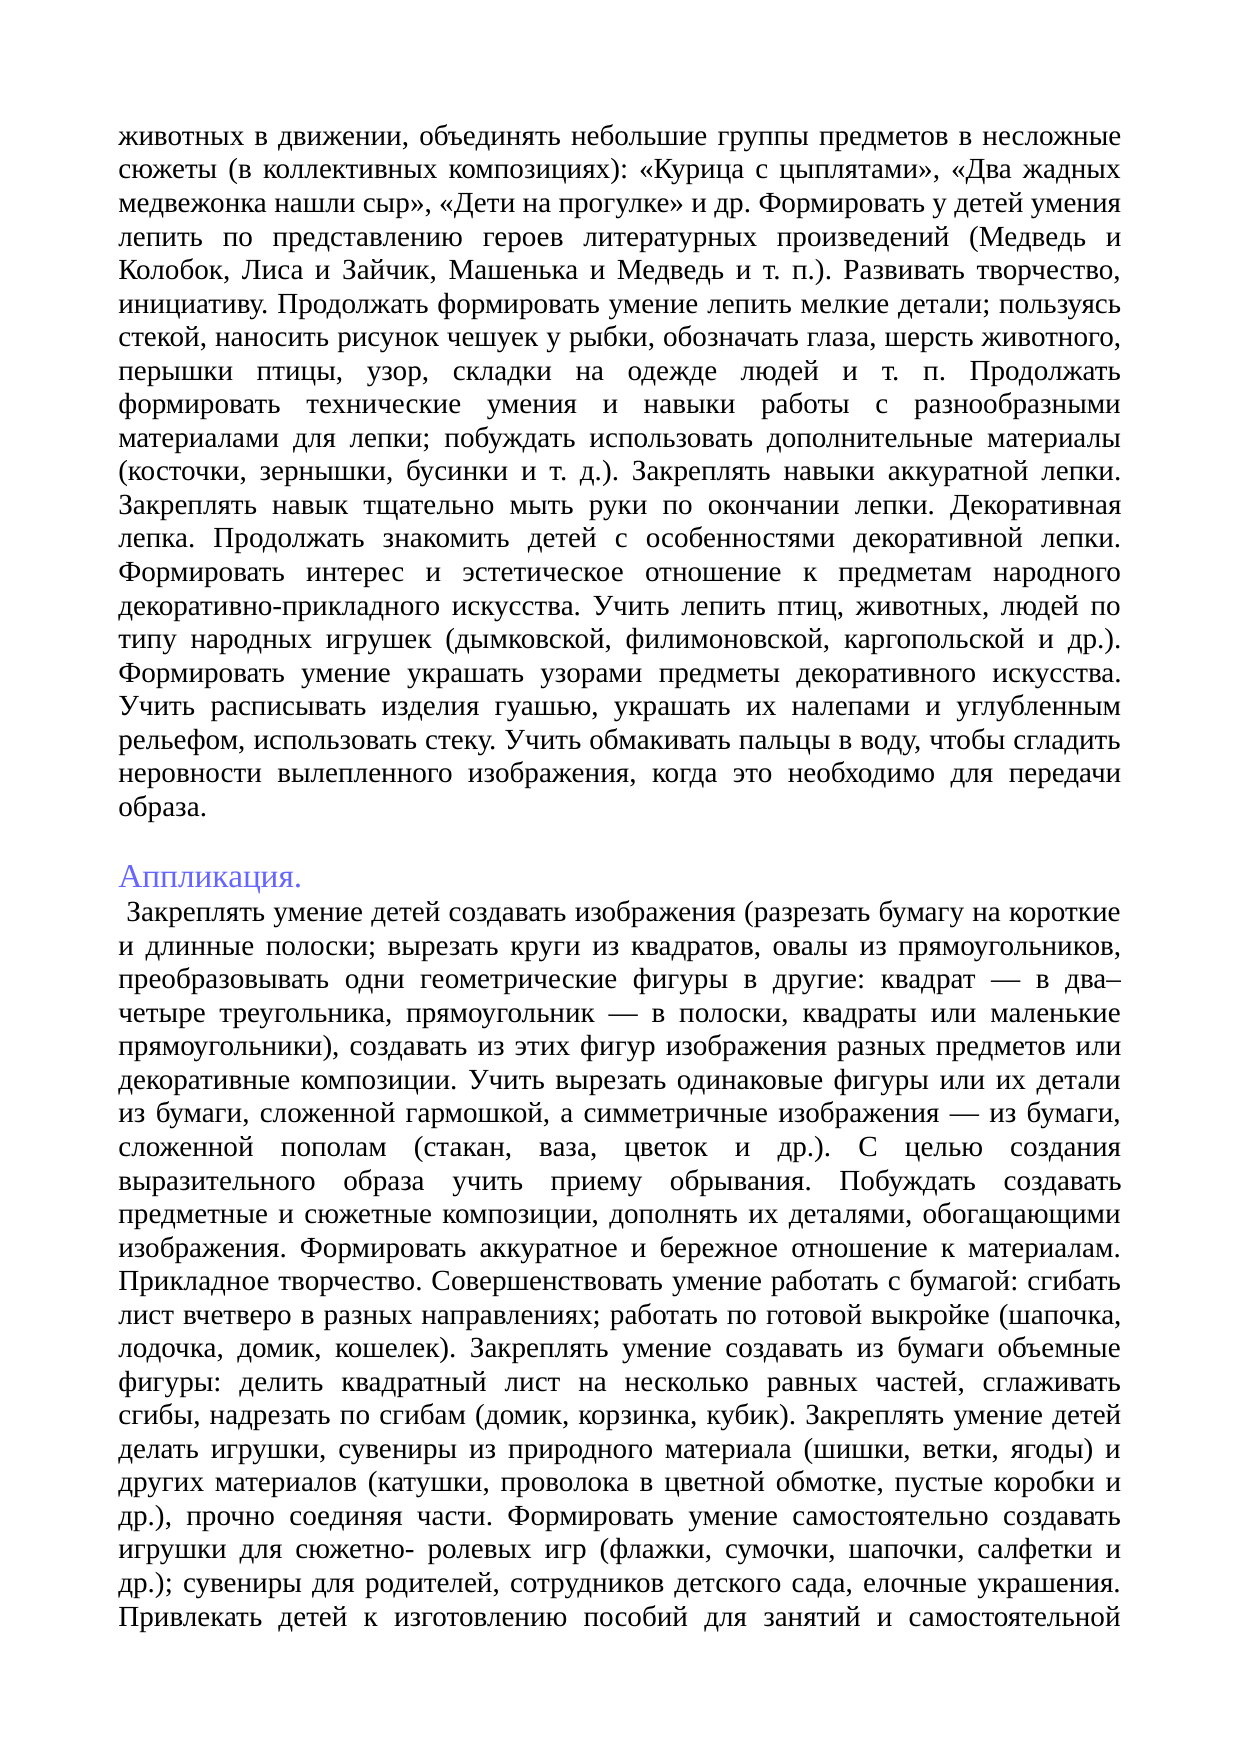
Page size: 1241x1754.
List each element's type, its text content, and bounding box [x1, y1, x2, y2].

text животных в движении, объединять небольшие группы предметов в несложные сюжеты (в коллективных композициях): «Курица с цыплятами», «Два жадных медвежонка нашли сыр», «Дети на прогулке» и др. Формировать у детей умения лепить по представлению героев литературных произведений (Медведь и Колобок, Лиса и Зайчик, Машенька и Медведь и т. п.). Развивать творчество, инициативу. Продолжать формировать умение лепить мелкие детали; пользуясь стекой, наносить рисунок чешуек у рыбки, обозначать глаза, шерсть животного, перышки птицы, узор, складки на одежде людей и т. п. Продолжать формировать технические умения и навыки работы с разнообразными материалами для лепки; побуждать использовать дополнительные материалы (косточки, зернышки, бусинки и т. д.). Закреплять навыки аккуратной лепки. Закреплять навык тщательно мыть руки по окончании лепки. Декоративная лепка. Продолжать знакомить детей с особенностями декоративной лепки. Формировать интерес и эстетическое отношение к предметам народного декоративно-прикладного искусства. Учить лепить птиц, животных, людей по типу народных игрушек (дымковской, филимоновской, каргопольской и др.). Формировать умение украшать узорами предметы декоративного искусства. Учить расписывать изделия гуашью, украшать их налепами и углубленным рельефом, использовать стеку. Учить обмакивать пальцы в воду, чтобы сгладить неровности вылепленного изображения, когда это необходимо для передачи образа. [118, 118, 1122, 822]
text Закреплять умение детей создавать изображения (разрезать бумагу на короткие и длинные полоски; вырезать круги из квадратов, овалы из прямоугольников, преобразовывать одни геометрические фигуры в другие: квадрат — в два–четыре треугольника, прямоугольник — в полоски, квадраты или маленькие прямоугольники), создавать из этих фигур изображения разных предметов или декоративные композиции. Учить вырезать одинаковые фигуры или их детали из бумаги, сложенной гармошкой, а симметричные изображения — из бумаги, сложенной пополам (стакан, ваза, цветок и др.). С целью создания выразительного образа учить приему обрывания. Побуждать создавать предметные и сюжетные композиции, дополнять их деталями, обогащающими изображения. Формировать аккуратное и бережное отношение к материалам. Прикладное творчество. Совершенствовать умение работать с бумагой: сгибать лист вчетверо в разных направлениях; работать по готовой выкройке (шапочка, лодочка, домик, кошелек). Закреплять умение создавать из бумаги объемные фигуры: делить квадратный лист на несколько равных частей, сглаживать сгибы, надрезать по сгибам (домик, корзинка, кубик). Закреплять умение детей делать игрушки, сувениры из природного материала (шишки, ветки, ягоды) и других материалов (катушки, проволока в цветной обмотке, пустые коробки и др.), прочно соединяя части. Формировать умение самостоятельно создавать игрушки для сюжетно- ролевых игр (флажки, сумочки, шапочки, салфетки и др.); сувениры для родителей, сотрудников детского сада, елочные украшения. Привлекать детей к изготовлению пособий для занятий и самостоятельной [118, 894, 1122, 1632]
text Аппликация. [118, 856, 1122, 894]
